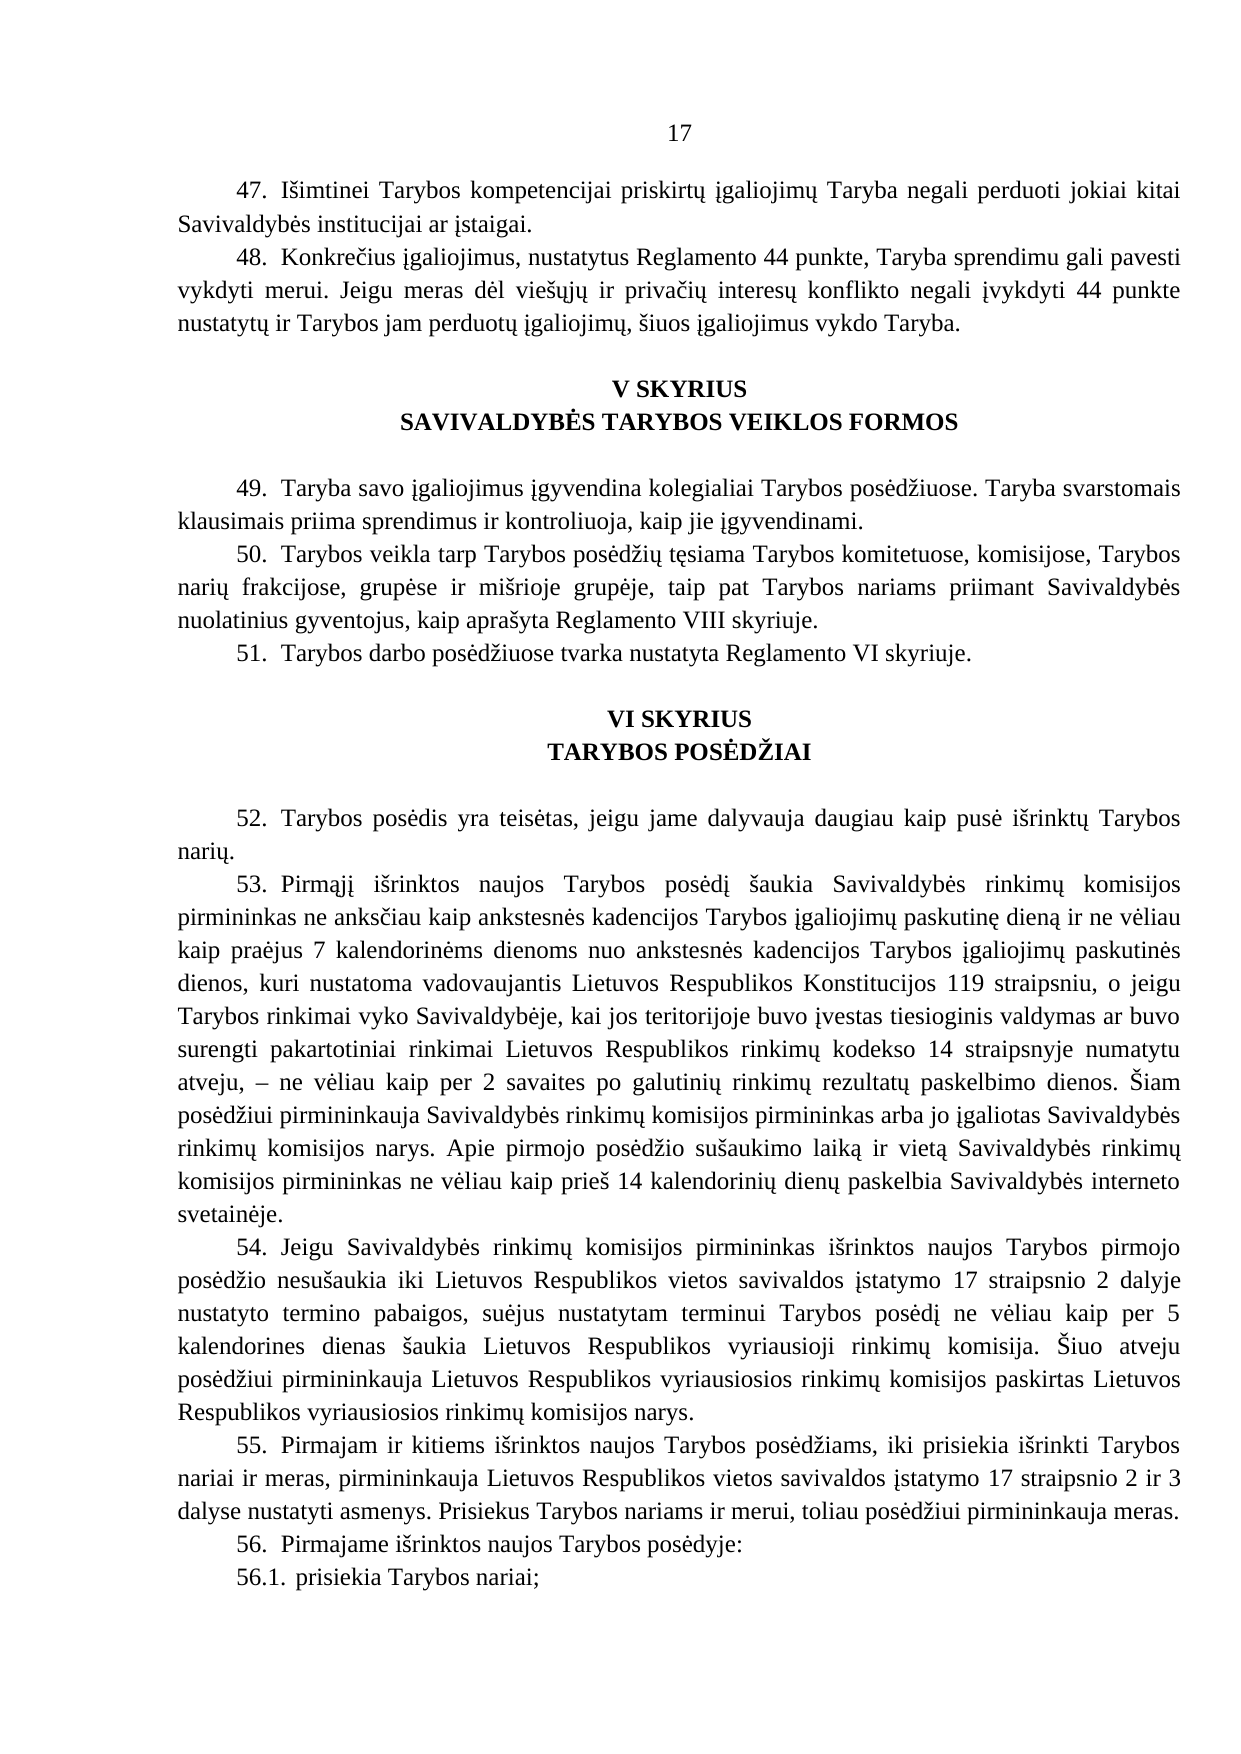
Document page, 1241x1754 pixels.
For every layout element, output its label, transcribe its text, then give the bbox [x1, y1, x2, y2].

text 53. Pirmąjį išrinktos naujos Tarybos posėdį šaukia Savivaldybės rinkimų komisijos pirmininkas ne anksčiau kaip ankstesnės kadencijos Tarybos įgaliojimų paskutinę dieną ir ne vėliau kaip praėjus 7 kalendorinėms dienoms nuo ankstesnės kadencijos Tarybos įgaliojimų paskutinės dienos, kuri nustatoma vadovaujantis Lietuvos Respublikos Konstitucijos 119 straipsniu, o jeigu Tarybos rinkimai vyko Savivaldybėje, kai jos teritorijoje buvo įvestas tiesioginis valdymas ar buvo surengti pakartotiniai rinkimai Lietuvos Respublikos rinkimų kodekso 14 straipsnyje numatytu atveju, – ne vėliau kaip per 2 savaites po galutinių rinkimų rezultatų paskelbimo dienos. Šiam posėdžiui pirmininkauja Savivaldybės rinkimų komisijos pirmininkas arba jo įgaliotas Savivaldybės rinkimų komisijos narys. Apie pirmojo posėdžio sušaukimo laiką ir vietą Savivaldybės rinkimų komisijos pirmininkas ne vėliau kaip prieš 14 kalendorinių dienų paskelbia Savivaldybės interneto svetainėje. [177, 869, 1181, 1228]
text 54. Jeigu Savivaldybės rinkimų komisijos pirmininkas išrinktos naujos Tarybos pirmojo posėdžio nesušaukia iki Lietuvos Respublikos vietos savivaldos įstatymo 17 straipsnio 2 dalyje nustatyto termino pabaigos, suėjus nustatytam terminui Tarybos posėdį ne vėliau kaip per 5 kalendorines dienas šaukia Lietuvos Respublikos vyriausioji rinkimų komisija. Šiuo atveju posėdžiui pirmininkauja Lietuvos Respublikos vyriausiosios rinkimų komisijos paskirtas Lietuvos Respublikos vyriausiosios rinkimų komisijos narys. [177, 1232, 1181, 1426]
text V SKYRIUS [177, 374, 1181, 402]
text 47. Išimtinei Tarybos kompetencijai priskirtų įgaliojimų Taryba negali perduoti jokiai kitai Savivaldybės institucijai ar įstaigai. [177, 176, 1181, 237]
text 48. Konkrečius įgaliojimus, nustatytus Reglamento 44 punkte, Taryba sprendimu gali pavesti vykdyti merui. Jeigu meras dėl viešųjų ir privačių interesų konflikto negali įvykdyti 44 punkte nustatytų ir Tarybos jam perduotų įgaliojimų, šiuos įgaliojimus vykdo Taryba. [177, 242, 1181, 336]
text SAVIVALDYBĖS TARYBOS VEIKLOS FORMOS [177, 407, 1181, 436]
text 56. Pirmajame išrinktos naujos Tarybos posėdyje: [177, 1529, 1181, 1558]
text VI SKYRIUS [177, 704, 1181, 733]
text 55. Pirmajam ir kitiems išrinktos naujos Tarybos posėdžiams, iki prisiekia išrinkti Tarybos nariai ir meras, pirmininkauja Lietuvos Respublikos vietos savivaldos įstatymo 17 straipsnio 2 ir 3 dalyse nustatyti asmenys. Prisiekus Tarybos nariams ir merui, toliau posėdžiui pirmininkauja meras. [177, 1430, 1181, 1525]
text 51. Tarybos darbo posėdžiuose tvarka nustatyta Reglamento VI skyriuje. [177, 638, 1181, 667]
text 49. Taryba savo įgaliojimus įgyvendina kolegialiai Tarybos posėdžiuose. Taryba svarstomais klausimais priima sprendimus ir kontroliuoja, kaip jie įgyvendinami. [177, 473, 1181, 534]
text 56.1. prisiekia Tarybos nariai; [177, 1562, 1181, 1591]
text TARYBOS POSĖDŽIAI [177, 737, 1181, 766]
text 52. Tarybos posėdis yra teisėtas, jeigu jame dalyvauja daugiau kaip pusė išrinktų Tarybos narių. [177, 803, 1181, 865]
text 50. Tarybos veikla tarp Tarybos posėdžių tęsiama Tarybos komitetuose, komisijose, Tarybos narių frakcijose, grupėse ir mišrioje grupėje, taip pat Tarybos nariams priimant Savivaldybės nuolatinius gyventojus, kaip aprašyta Reglamento VIII skyriuje. [177, 539, 1181, 634]
